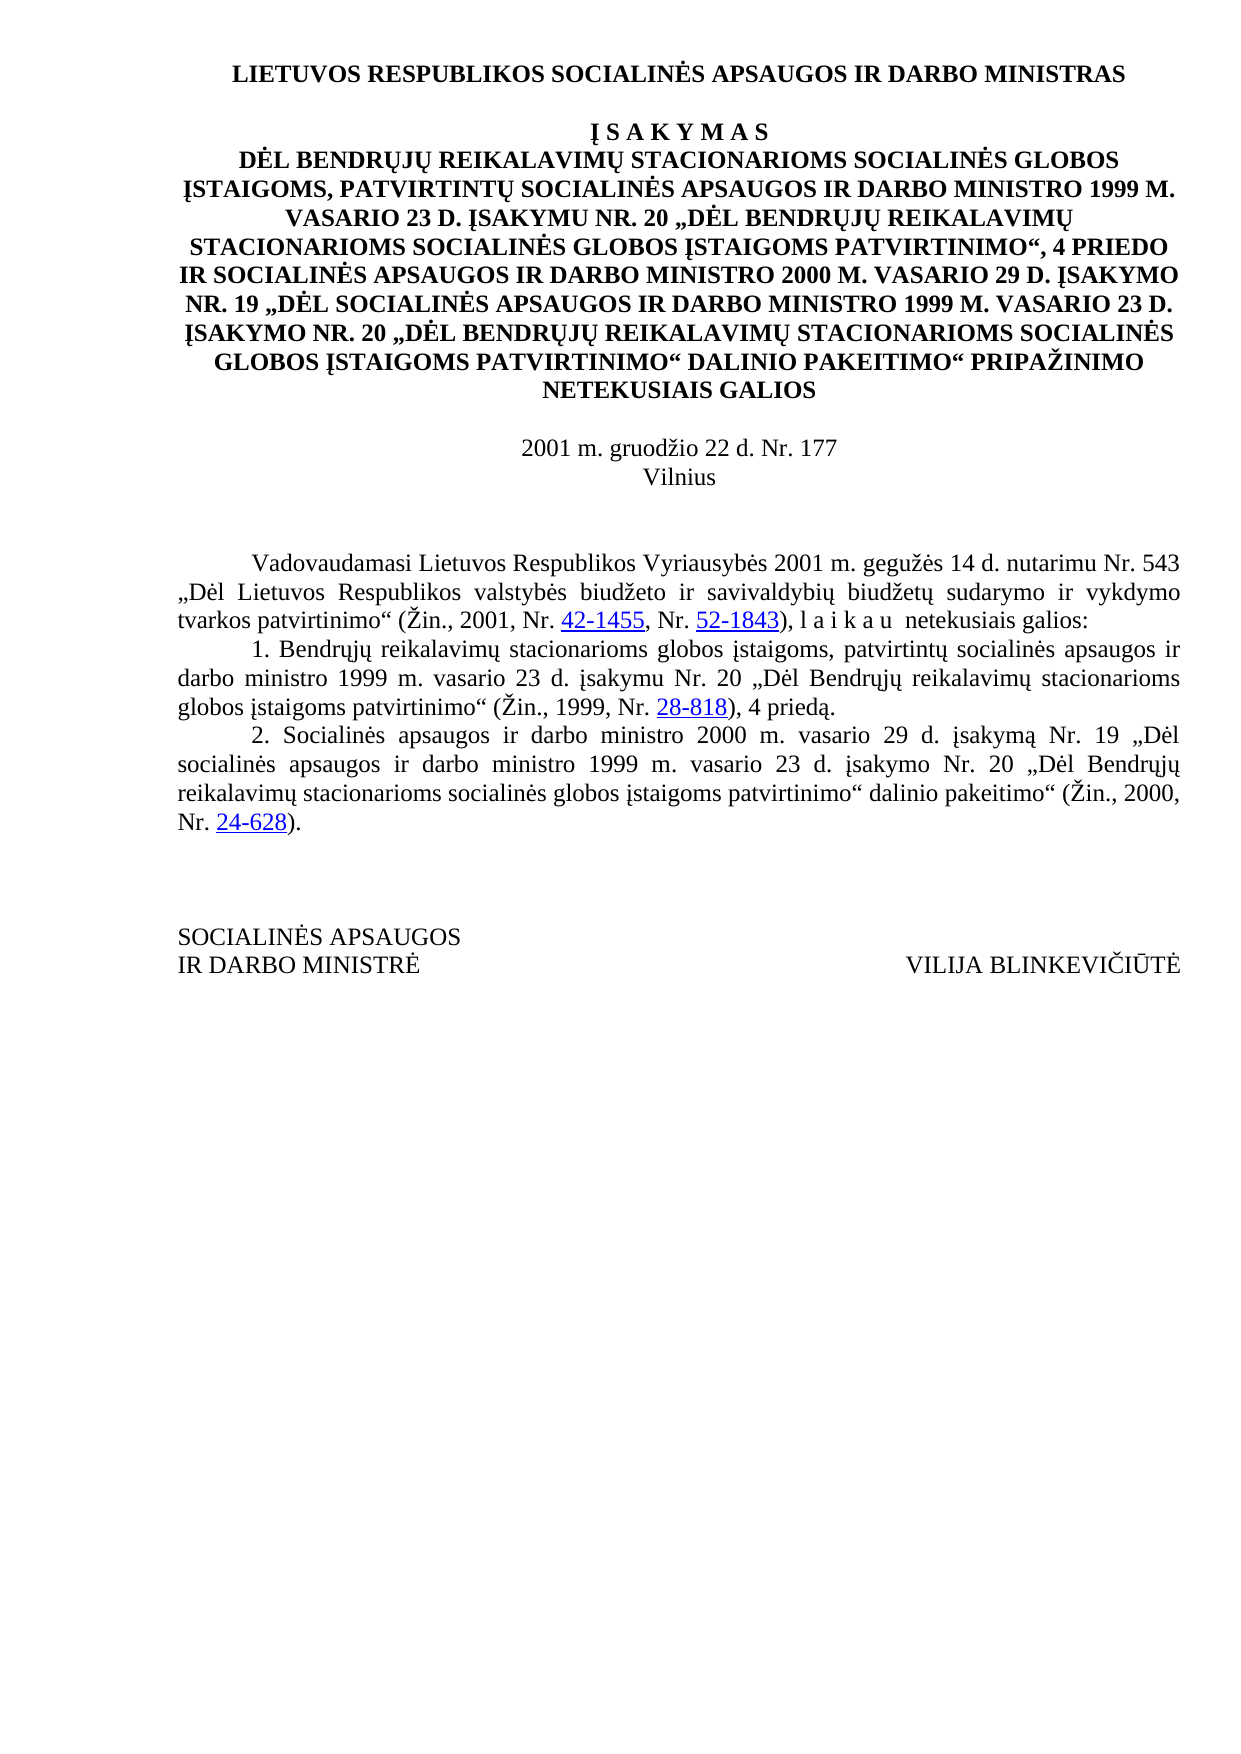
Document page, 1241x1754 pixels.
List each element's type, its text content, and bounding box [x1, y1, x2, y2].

text 2. Socialinės apsaugos ir darbo ministro 2000 m. vasario 29 d. įsakymą Nr. 19 „Dėl socialinės apsaugos ir darbo ministro 1999 m. vasario 23 d. įsakymo Nr. 20 „Dėl Bendrųjų reikalavimų stacionarioms socialinės globos įstaigoms patvirtinimo“ dalinio pakeitimo“ (Žin., 2000, Nr. 24-628). [177, 720, 1181, 835]
text 2001 m. gruodžio 22 d. Nr. 177 [177, 433, 1181, 462]
text IR DARBO MINISTRĖ VILIJA BLINKEVIČIŪTĖ [177, 950, 1181, 979]
text Į S A K Y M A S [177, 117, 1181, 145]
text Vadovaudamasi Lietuvos Respublikos Vyriausybės 2001 m. gegužės 14 d. nutarimu Nr. 543 „Dėl Lietuvos Respublikos valstybės biudžeto ir savivaldybių biudžetų sudarymo ir vykdymo tvarkos patvirtinimo“ (Žin., 2001, Nr. 42-1455, Nr. 52-1843), laikau netekusiais galios: [177, 548, 1181, 634]
text SOCIALINĖS APSAUGOS [177, 922, 1181, 950]
text DĖL BENDRŲJŲ REIKALAVIMŲ STACIONARIOMS SOCIALINĖS GLOBOS ĮSTAIGOMS, PATVIRTINTŲ SOCIALINĖS APSAUGOS IR DARBO MINISTRO 1999 M. VASARIO 23 D. ĮSAKYMU NR. 20 „DĖL BENDRŲJŲ REIKALAVIMŲ STACIONARIOMS SOCIALINĖS GLOBOS ĮSTAIGOMS PATVIRTINIMO“, 4 PRIEDO IR SOCIALINĖS APSAUGOS IR DARBO MINISTRO 2000 M. VASARIO 29 D. ĮSAKYMO NR. 19 „DĖL SOCIALINĖS APSAUGOS IR DARBO MINISTRO 1999 M. VASARIO 23 D. ĮSAKYMO NR. 20 „DĖL BENDRŲJŲ REIKALAVIMŲ STACIONARIOMS SOCIALINĖS GLOBOS ĮSTAIGOMS PATVIRTINIMO“ DALINIO PAKEITIMO“ PRIPAŽINIMO NETEKUSIAIS GALIOS [177, 145, 1181, 404]
text Vilnius [177, 462, 1181, 490]
text 1. Bendrųjų reikalavimų stacionarioms globos įstaigoms, patvirtintų socialinės apsaugos ir darbo ministro 1999 m. vasario 23 d. įsakymu Nr. 20 „Dėl Bendrųjų reikalavimų stacionarioms globos įstaigoms patvirtinimo“ (Žin., 1999, Nr. 28-818), 4 priedą. [177, 634, 1181, 720]
text LIETUVOS RESPUBLIKOS SOCIALINĖS APSAUGOS IR DARBO MINISTRAS [177, 59, 1181, 88]
